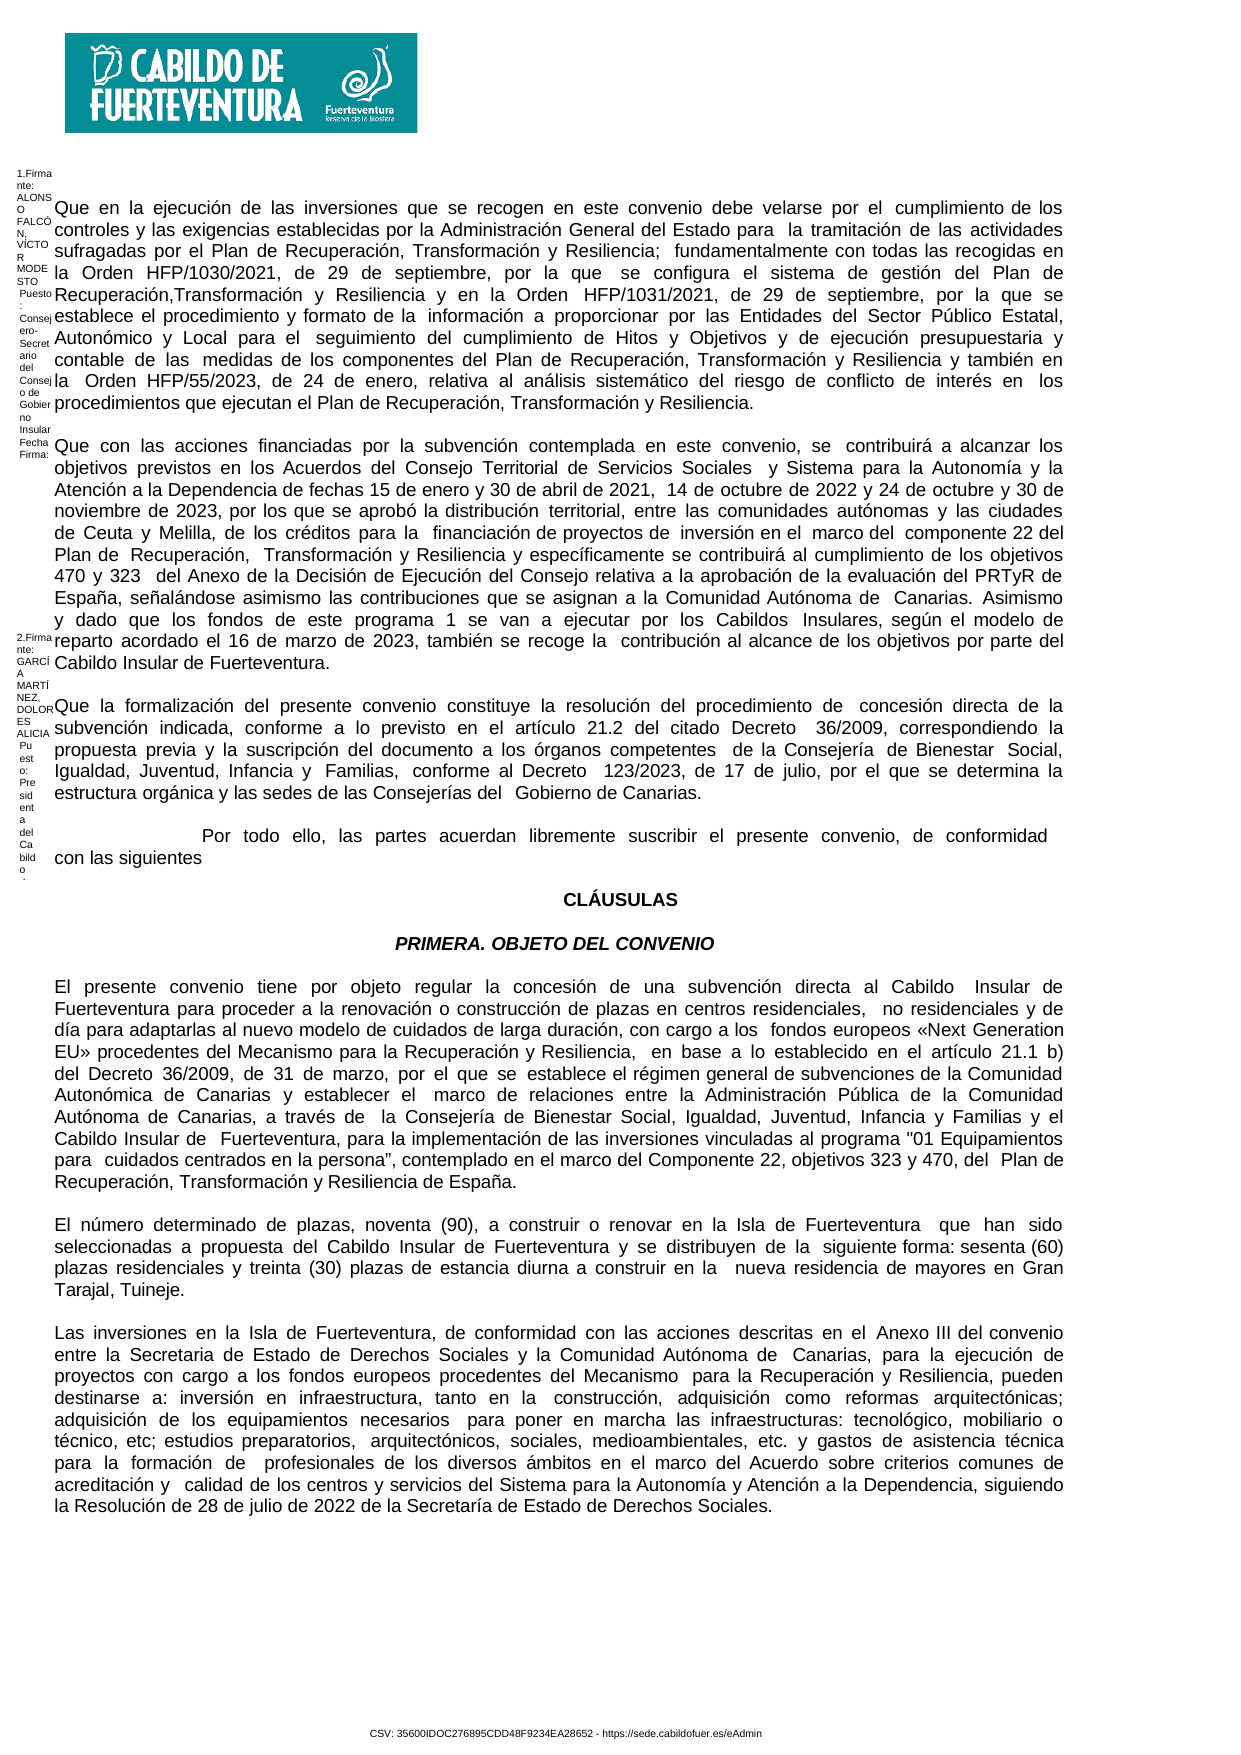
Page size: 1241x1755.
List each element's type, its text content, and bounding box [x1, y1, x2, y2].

subtitle CLÁUSULAS [183, 889, 1058, 911]
text Las inversiones en la Isla de Fuerteventura, de conformidad con las acciones descritas en el Anexo III del convenio entre la Secretaria de Estado de Derechos Sociales y la Comunidad Autónoma de Canarias, para la ejecución de proyectos con cargo a los fondos europeos procedentes del Mecanismo para la Recuperación y Resiliencia, pueden destinarse a: inversión en infraestructura, tanto en la construcción, adquisición como reformas arquitectónicas; adquisición de los equipamientos necesarios para poner en marcha las infraestructuras: tecnológico, mobiliario o técnico, etc; estudios preparatorios, arquitectónicos, sociales, medioambientales, etc. y gastos de asistencia técnica para la formación de profesionales de los diversos ámbitos en el marco del Acuerdo sobre criterios comunes de acreditación y calidad de los centros y servicios del Sistema para la Autonomía y Atención a la Dependencia, siguiendo la Resolución de 28 de julio de 2022 de la Secretaría de Estado de Derechos Sociales. [54, 1322, 1064, 1517]
text Que la formalización del presente convenio constituye la resolución del procedimiento de concesión directa de la subvención indicada, conforme a lo previsto en el artículo 21.2 del citado Decreto 36/2009, correspondiendo la propuesta previa y la suscripción del documento a los órganos competentes de la Consejería de Bienestar Social, Igualdad, Juventud, Infancia y Familias, conforme al Decreto 123/2023, de 17 de julio, por el que se determina la estructura orgánica y las sedes de las Consejerías del Gobierno de Canarias. [54, 695, 1064, 803]
text Que en la ejecución de las inversiones que se recogen en este convenio debe velarse por el cumplimiento de los controles y las exigencias establecidas por la Administración General del Estado para la tramitación de las actividades sufragadas por el Plan de Recuperación, Transformación y Resiliencia; fundamentalmente con todas las recogidas en la Orden HFP/1030/2021, de 29 de septiembre, por la que se configura el sistema de gestión del Plan de Recuperación,Transformación y Resiliencia y en la Orden HFP/1031/2021, de 29 de septiembre, por la que se establece el procedimiento y formato de la información a proporcionar por las Entidades del Sector Público Estatal, Autonómico y Local para el seguimiento del cumplimiento de Hitos y Objetivos y de ejecución presupuestaria y contable de las medidas de los componentes del Plan de Recuperación, Transformación y Resiliencia y también en la Orden HFP/55/2023, de 24 de enero, relativa al análisis sistemático del riesgo de conflicto de interés en los procedimientos que ejecutan el Plan de Recuperación, Transformación y Resiliencia. [54, 197, 1064, 413]
text El presente convenio tiene por objeto regular la concesión de una subvención directa al Cabildo Insular de Fuerteventura para proceder a la renovación o construcción de plazas en centros residenciales, no residenciales y de día para adaptarlas al nuevo modelo de cuidados de larga duración, con cargo a los fondos europeos «Next Generation EU» procedentes del Mecanismo para la Recuperación y Resiliencia, en base a lo establecido en el artículo 21.1 b) del Decreto 36/2009, de 31 de marzo, por el que se establece el régimen general de subvenciones de la Comunidad Autonómica de Canarias y establecer el marco de relaciones entre la Administración Pública de la Comunidad Autónoma de Canarias, a través de la Consejería de Bienestar Social, Igualdad, Juventud, Infancia y Familias y el Cabildo Insular de Fuerteventura, para la implementación de las inversiones vinculadas al programa "01 Equipamientos para cuidados centrados en la persona”, contemplado en el marco del Componente 22, objetivos 323 y 470, del Plan de Recuperación, Transformación y Resiliencia de España. [54, 976, 1064, 1192]
text Puesto: Presidenta del Cabildo de Fuerteventura Fecha Firma: 16/10/2024 08:30:38 [19, 740, 36, 879]
text 2.Firmante: GARCÍA MARTÍNEZ, DOLORES ALICIA [17, 631, 54, 739]
subtitle PRIMERA. OBJETO DEL CONVENIO [54, 933, 1057, 954]
text Por todo ello, las partes acuerdan libremente suscribir el presente convenio, de conformidad con las siguientes [54, 825, 1064, 868]
text Puesto: Consejero-Secretario del Consejo de Gobierno Insular Fecha Firma: 16/10/2024 08:28:49 [19, 288, 52, 463]
text Que con las acciones financiadas por la subvención contemplada en este convenio, se contribuirá a alcanzar los objetivos previstos en los Acuerdos del Consejo Territorial de Servicios Sociales y Sistema para la Autonomía y la Atención a la Dependencia de fechas 15 de enero y 30 de abril de 2021, 14 de octubre de 2022 y 24 de octubre y 30 de noviembre de 2023, por los que se aprobó la distribución territorial, entre las comunidades autónomas y las ciudades de Ceuta y Melilla, de los créditos para la financiación de proyectos de inversión en el marco del componente 22 del Plan de Recuperación, Transformación y Resiliencia y específicamente se contribuirá al cumplimiento de los objetivos 470 y 323 del Anexo de la Decisión de Ejecución del Consejo relativa a la aprobación de la evaluación del PRTyR de España, señalándose asimismo las contribuciones que se asignan a la Comunidad Autónoma de Canarias. Asimismo y dado que los fondos de este programa 1 se van a ejecutar por los Cabildos Insulares, según el modelo de reparto acordado el 16 de marzo de 2023, también se recoge la contribución al alcance de los objetivos por parte del Cabildo Insular de Fuerteventura. [54, 435, 1064, 673]
text El número determinado de plazas, noventa (90), a construir o renovar en la Isla de Fuerteventura que han sido seleccionadas a propuesta del Cabildo Insular de Fuerteventura y se distribuyen de la siguiente forma: sesenta (60) plazas residenciales y treinta (30) plazas de estancia diurna a construir en la nueva residencia de mayores en Gran Tarajal, Tuineje. [54, 1214, 1064, 1300]
text 1.Firmante: ALONSO FALCÓN, VÍCTOR MODESTO [17, 167, 54, 287]
